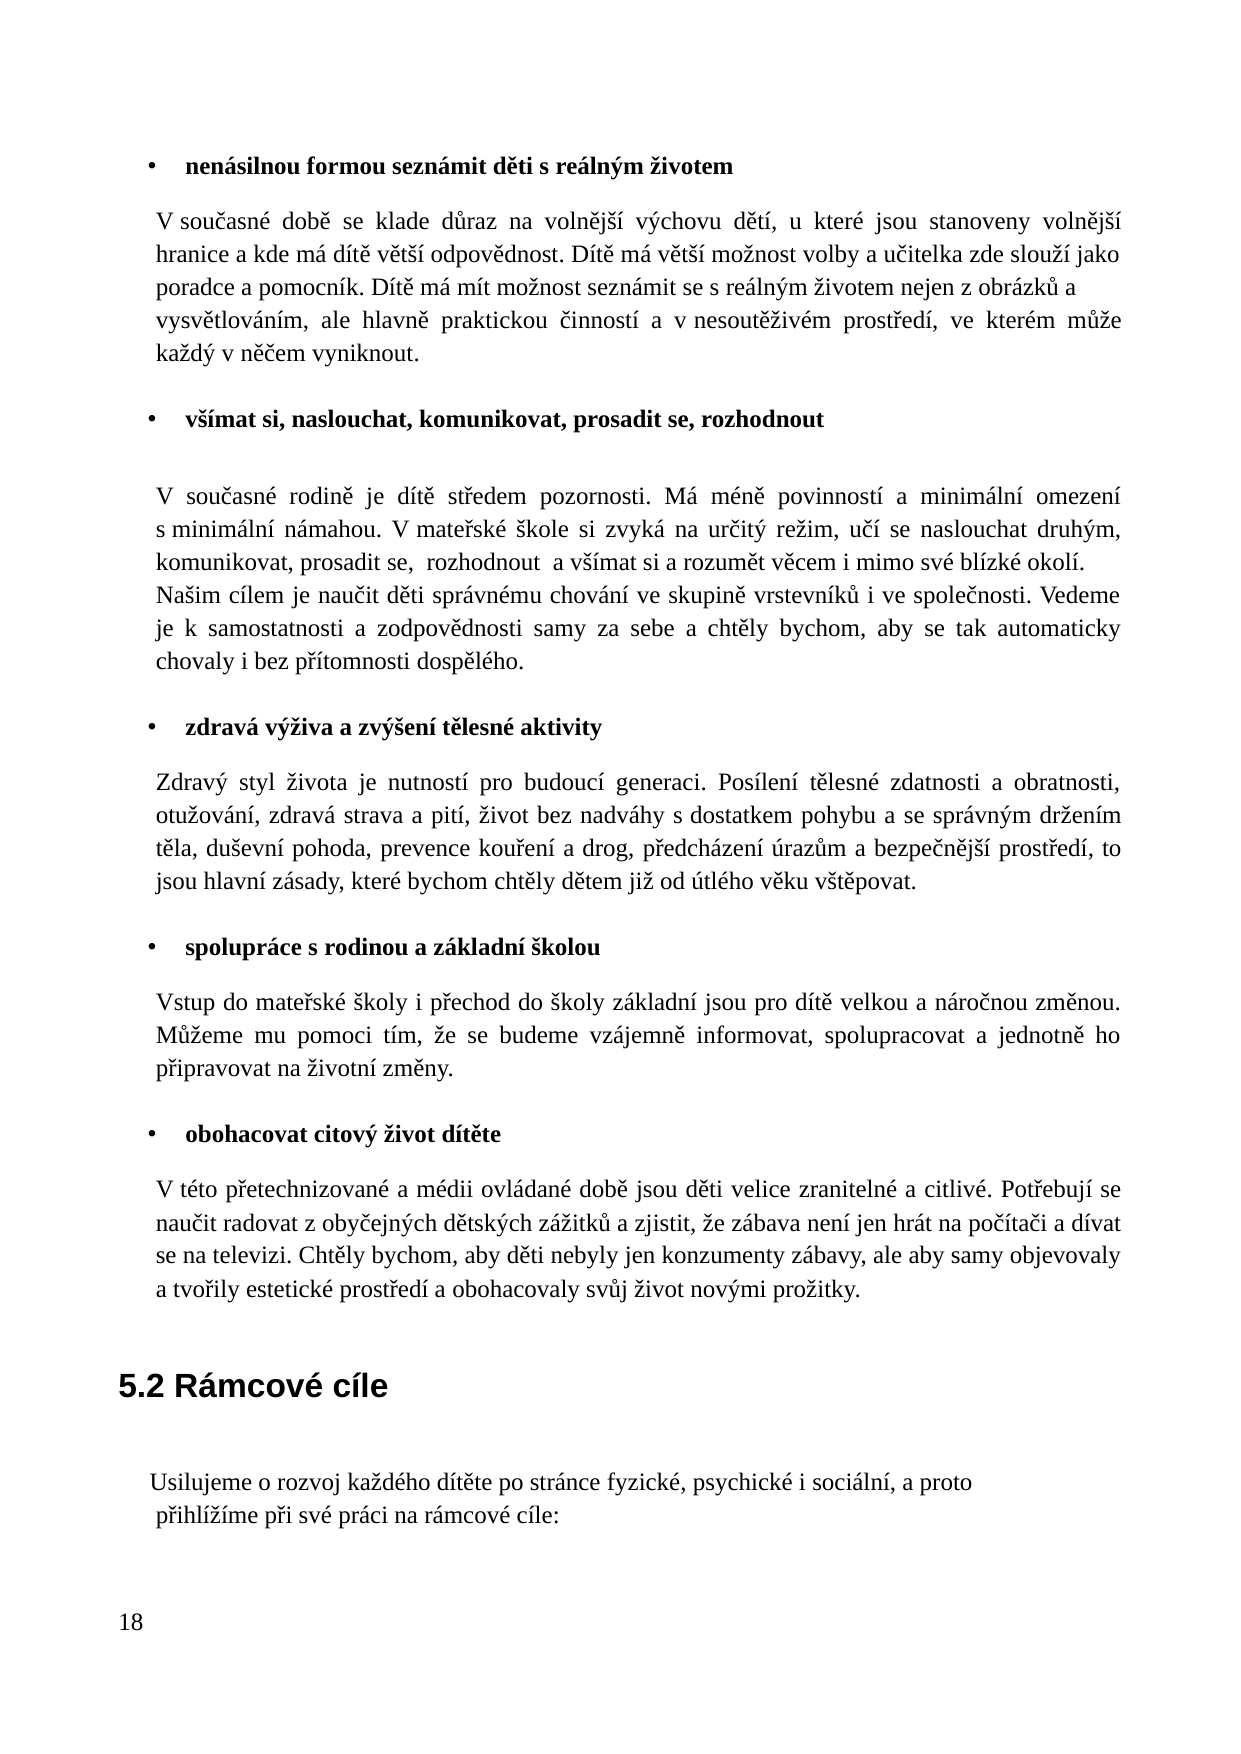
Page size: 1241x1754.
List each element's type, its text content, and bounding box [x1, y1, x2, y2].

subtitle 5.2 Rámcové cíle [118, 1366, 1122, 1405]
list obohacovat citový život dítěte [148, 1119, 1122, 1148]
list zdravá výživa a zvýšení tělesné aktivity [148, 712, 1122, 741]
text V současné době se klade důraz na volnější výchovu dětí, u které jsou stanoveny volnější hranice a kde má dítě větší odpovědnost. Dítě má větší možnost volby a učitelka zde slouží jako poradce a pomocník. Dítě má mít možnost seznámit se s reálným životem nejen z obrázků a [156, 206, 1122, 301]
text Vstup do mateřské školy i přechod do školy základní jsou pro dítě velkou a náročnou změnou. Můžeme mu pomoci tím, že se budeme vzájemně informovat, spolupracovat a jednotně ho připravovat na životní změny. [156, 987, 1122, 1082]
text Zdravý styl života je nutností pro budoucí generaci. Posílení tělesné zdatnosti a obratnosti, otužování, zdravá strava a pití, život bez nadváhy s dostatkem pohybu a se správným držením těla, duševní pohoda, prevence kouření a drog, předcházení úrazům a bezpečnější prostředí, to jsou hlavní zásady, které bychom chtěly dětem již od útlého věku vštěpovat. [156, 767, 1122, 895]
text přihlížíme při své práci na rámcové cíle: [118, 1500, 1122, 1529]
text Našim cílem je naučit děti správnému chování ve skupině vrstevníků i ve společnosti. Vedeme je k samostatnosti a zodpovědnosti samy za sebe a chtěly bychom, aby se tak automaticky chovaly i bez přítomnosti dospělého. [156, 580, 1122, 675]
list spolupráce s rodinou a základní školou [148, 932, 1122, 961]
text Usilujeme o rozvoj každého dítěte po stránce fyzické, psychické i sociální, a proto [118, 1467, 1122, 1496]
list všímat si, naslouchat, komunikovat, prosadit se, rozhodnout [148, 404, 1122, 433]
text V této přetechnizované a médii ovládané době jsou děti velice zranitelné a citlivé. Potřebují se naučit radovat z obyčejných dětských zážitků a zjistit, že zábava není jen hrát na počítači a dívat se na televizi. Chtěly bychom, aby děti nebyly jen konzumenty zábavy, ale aby samy objevovaly a tvořily estetické prostředí a obohacovaly svůj život novými prožitky. [156, 1174, 1122, 1302]
list nenásilnou formou seznámit děti s reálným životem [148, 151, 1122, 180]
text vysvětlováním, ale hlavně praktickou činností a v nesoutěživém prostředí, ve kterém může každý v něčem vyniknout. [156, 305, 1122, 367]
text V současné rodině je dítě středem pozornosti. Má méně povinností a minimální omezení s minimální námahou. V mateřské škole si zvyká na určitý režim, učí se naslouchat druhým, komunikovat, prosadit se, rozhodnout a všímat si a rozumět věcem i mimo své blízké okolí. [156, 481, 1122, 576]
